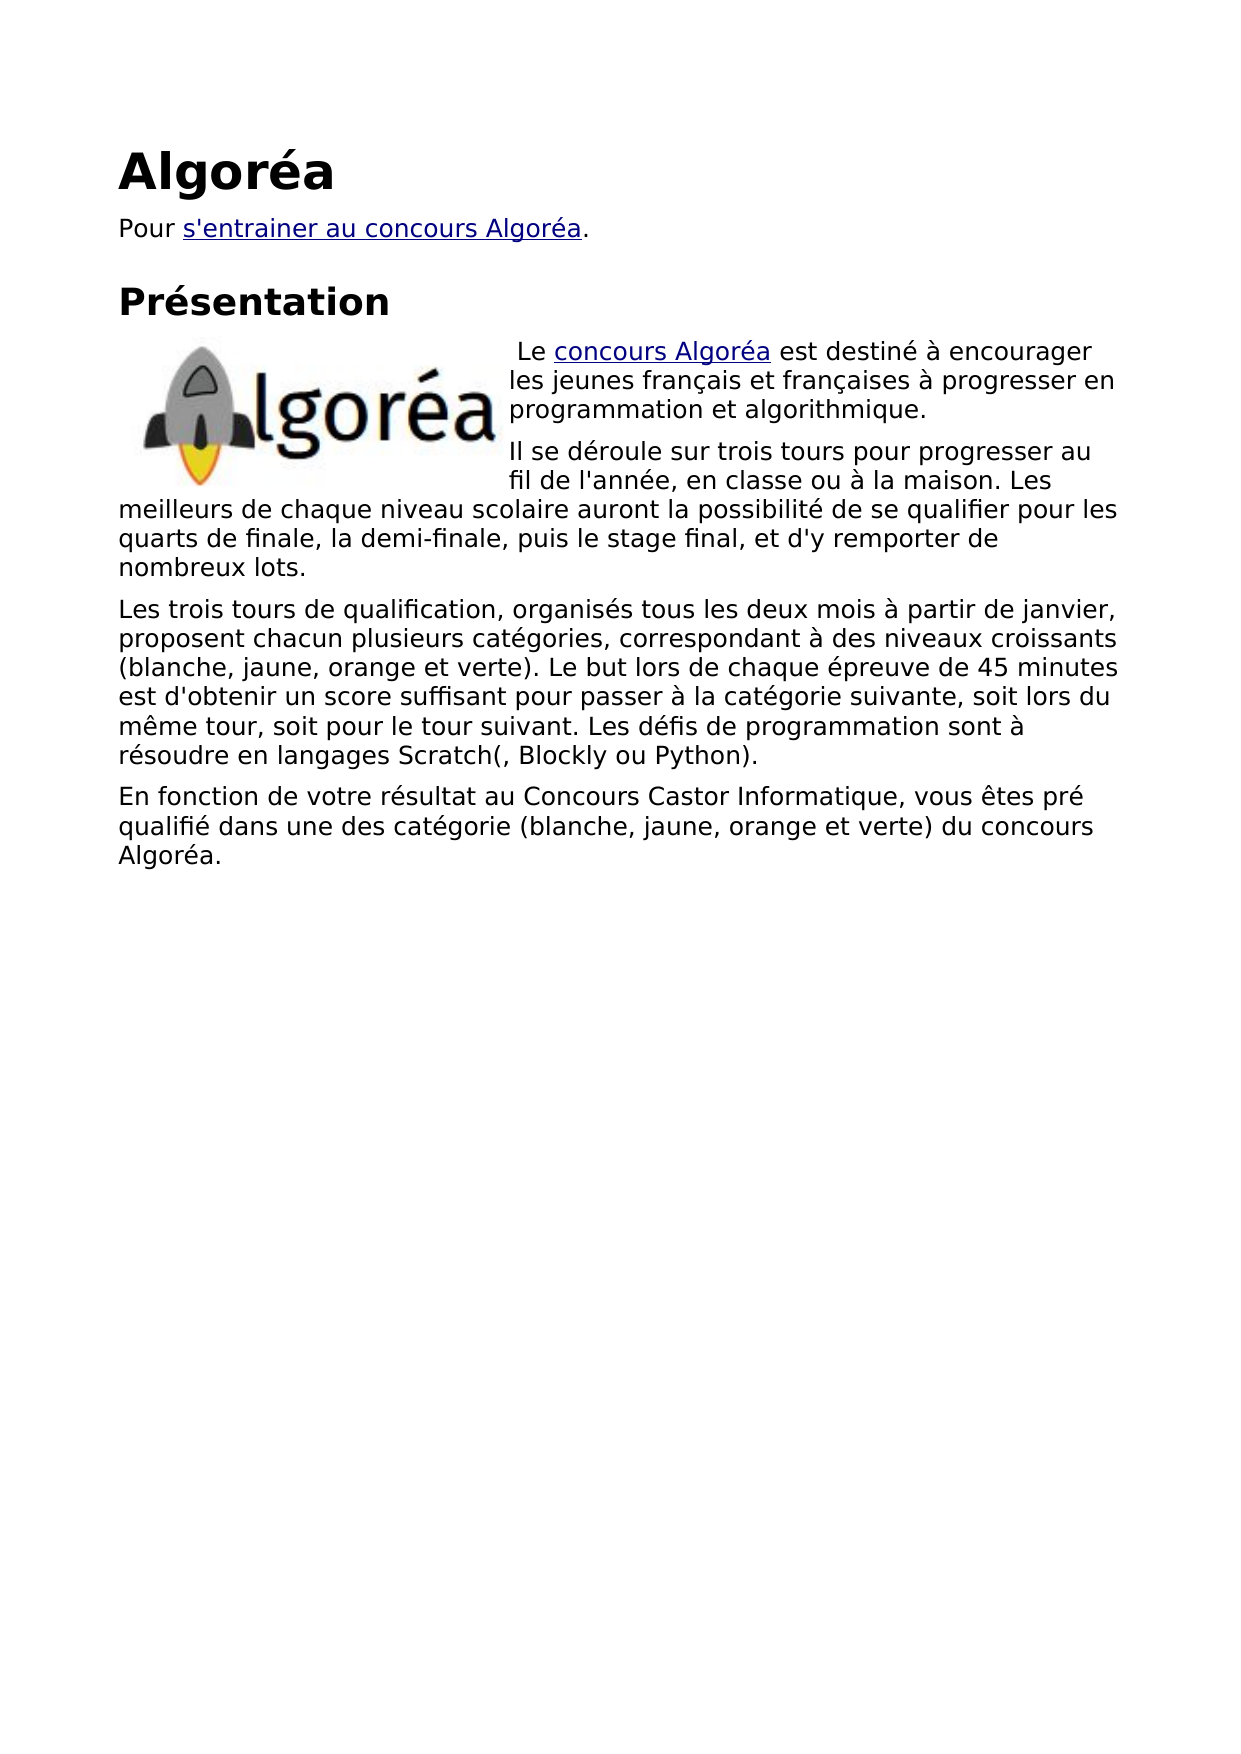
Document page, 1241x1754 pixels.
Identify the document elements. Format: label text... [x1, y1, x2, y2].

subtitle Algoréa [118, 143, 1122, 201]
subtitle Présentation [118, 281, 1122, 324]
picture [118, 336, 509, 493]
text Pour s'entrainer au concours Algoréa. [118, 214, 1122, 243]
text Le concours Algoréa est destiné à encourager les jeunes français et françaises à progresser en programmation et algorithmique. [509, 337, 1122, 424]
text Il se déroule sur trois tours pour progresser au fil de l'année, en classe ou à la maison. Les meilleurs de chaque niveau scolaire auront la possibilité de se qualifier pour les quarts de finale, la demi-finale, puis le stage final, et d'y remporter de nombreux lots. [118, 437, 1122, 582]
text En fonction de votre résultat au Concours Castor Informatique, vous êtes pré qualifié dans une des catégorie (blanche, jaune, orange et verte) du concours Algoréa. [118, 782, 1122, 870]
text Les trois tours de qualification, organisés tous les deux mois à partir de janvier, proposent chacun plusieurs catégories, correspondant à des niveaux croissants (blanche, jaune, orange et verte). Le but lors de chaque épreuve de 45 minutes est d'obtenir un score suffisant pour passer à la catégorie suivante, soit lors du même tour, soit pour le tour suivant. Les défis de programmation sont à résoudre en langages Scratch(, Blockly ou Python). [118, 595, 1122, 770]
